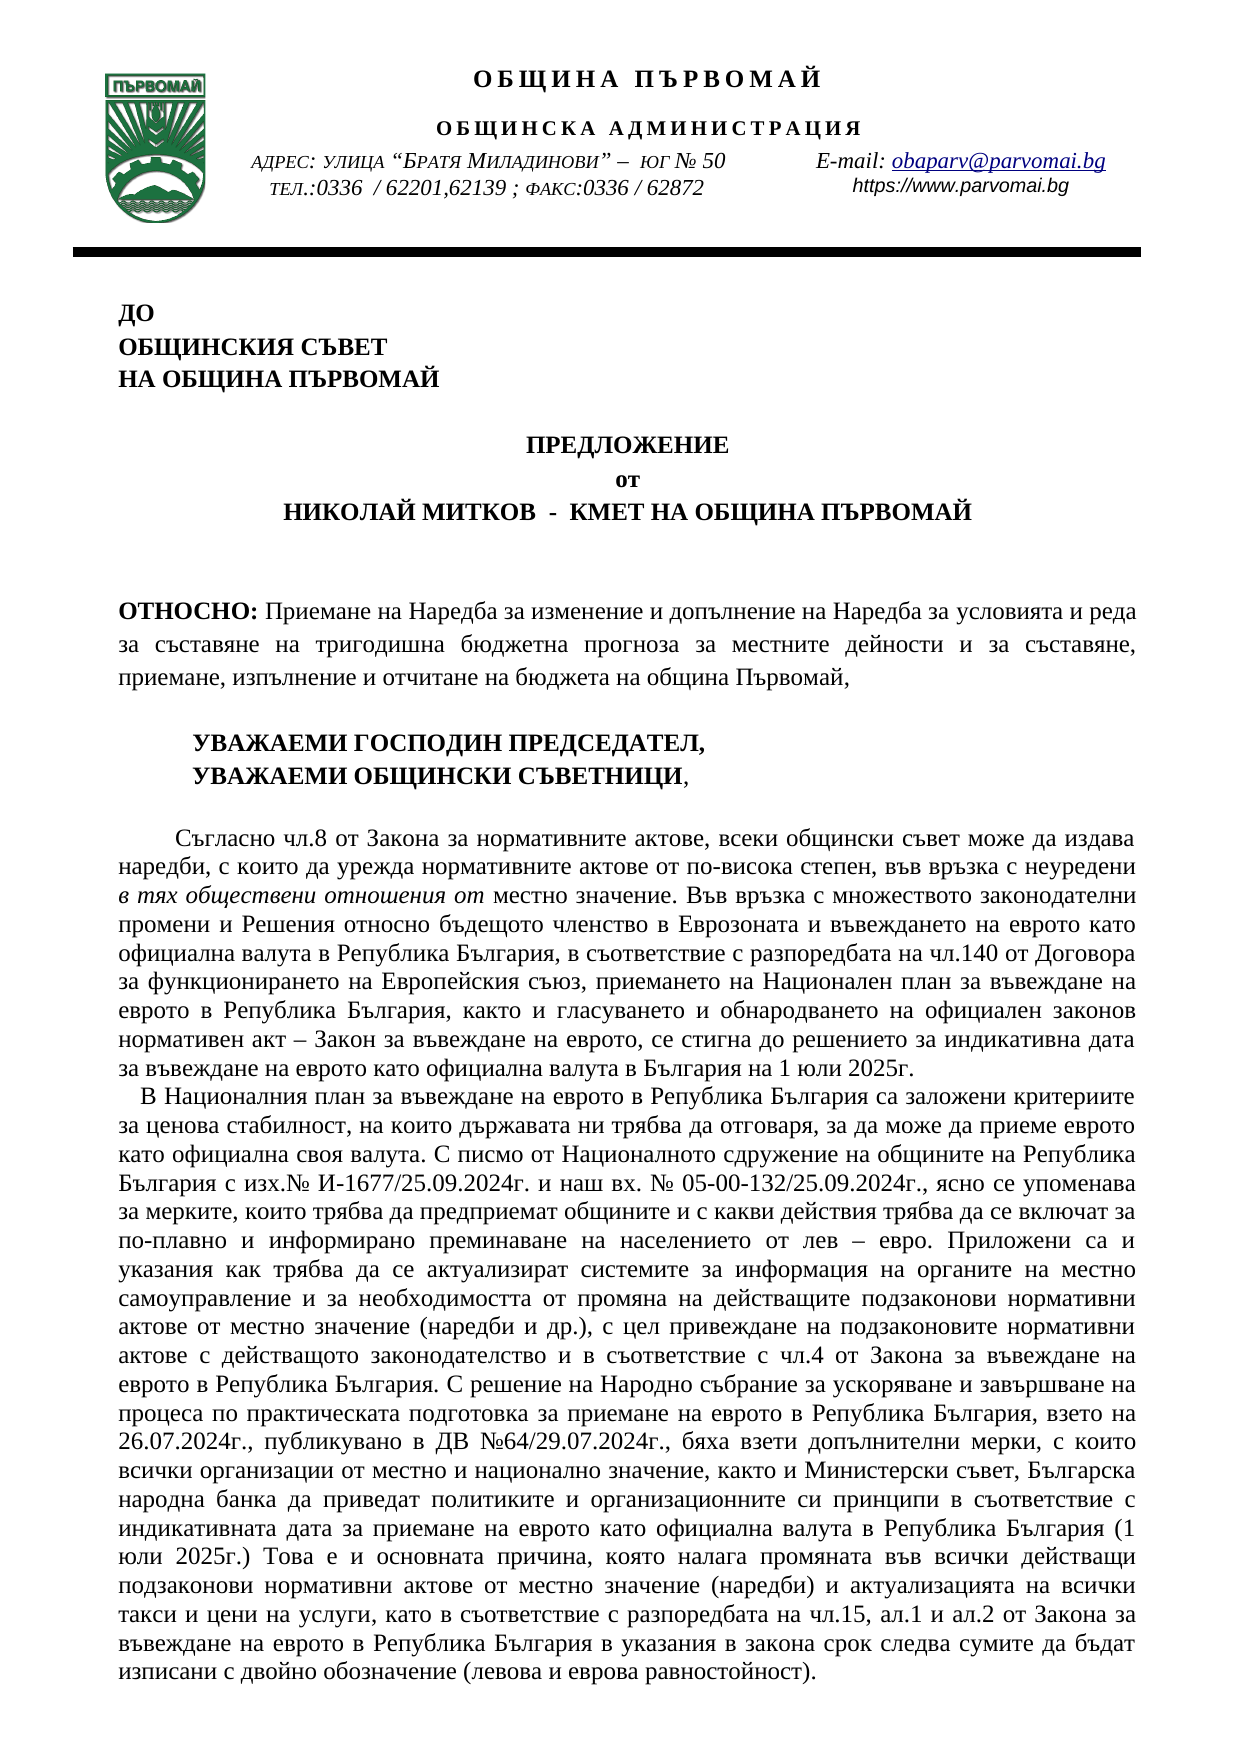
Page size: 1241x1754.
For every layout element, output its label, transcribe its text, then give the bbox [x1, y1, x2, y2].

text Съгласно чл.8 от Закона за нормативните актове, всеки общински съвет може да издава наредби, с които да урежда нормативните актове от по-висока степен, във връзка с неуредени в тях обществени отношения от местно значение. Във връзка с множеството законодателни промени и Решения относно бъдещото членство в Еврозоната и въвеждането на еврото като официална валута в Република България, в съответствие с разпоредбата на чл.140 от Договора за функционирането на Европейския съюз, приемането на Национален план за въвеждане на еврото в Република България, както и гласуването и обнародването на официален законов нормативен акт – Закон за въвеждане на еврото, се стигна до решението за индикативна дата за въвеждане на еврото като официална валута в България на 1 юли 2025г. [118, 823, 1137, 1081]
text ДО [118, 298, 1137, 327]
text НА ОБЩИНА ПЪРВОМАЙ [118, 364, 1137, 393]
text от [118, 464, 1137, 492]
subtitle НИКОЛАЙ МИТКОВ - КМЕТ НА ОБЩИНА ПЪРВОМАЙ [118, 497, 1137, 525]
text ПРЕДЛОЖЕНИЕ [118, 431, 1137, 459]
text ОТНОСНО: Приемане на Наредба за изменение и допълнение на Наредба за условията и реда за съставяне на тригодишна бюджетна прогноза за местните дейности и за съставяне, приемане, изпълнение и отчитане на бюджета на община Първомай, [118, 596, 1137, 691]
text ОБЩИНСКИЯ СЪВЕТ [118, 332, 1137, 360]
text В Националния план за въвеждане на еврото в Република България са заложени критериите за ценова стабилност, на които държавата ни трябва да отговаря, за да може да приеме еврото като официална своя валута. С писмо от Националното сдружение на общините на Република България с изх.№ И-1677/25.09.2024г. и наш вх. № 05-00-132/25.09.2024г., ясно се упоменава за мерките, които трябва да предприемат общините и с какви действия трябва да се включат за по-плавно и информирано преминаване на населението от лев – евро. Приложени са и указания как трябва да се актуализират системите за информация на органите на местно самоуправление и за необходимостта от промяна на действащите подзаконови нормативни актове от местно значение (наредби и др.), с цел привеждане на подзаконовите нормативни актове с действащото законодателство и в съответствие с чл.4 от Закона за въвеждане на еврото в Република България. С решение на Народно събрание за ускоряване и завършване на процеса по практическата подготовка за приемане на еврото в Република България, взето на 26.07.2024г., публикувано в ДВ №64/29.07.2024г., бяха взети допълнителни мерки, с които всички организации от местно и национално значение, както и Министерски съвет, Българска народна банка да приведат политиките и организационните си принципи в съответствие с индикативната дата за приемане на еврото като официална валута в Република България (1 юли 2025г.) Това е и основната причина, която налага промяната във всички действащи подзаконови нормативни актове от местно значение (наредби) и актуализацията на всички такси и цени на услуги, като в съответствие с разпоредбата на чл.15, ал.1 и ал.2 от Закона за въвеждане на еврото в Република България в указания в закона срок следва сумите да бъдат изписани с двойно обозначение (левова и еврова равностойност). [118, 1081, 1137, 1685]
text УВАЖАЕМИ ГОСПОДИН ПРЕДСЕДАТЕЛ, [118, 728, 1137, 757]
text УВАЖАЕМИ ОБЩИНСКИ СЪВЕТНИЦИ, [118, 761, 1137, 789]
